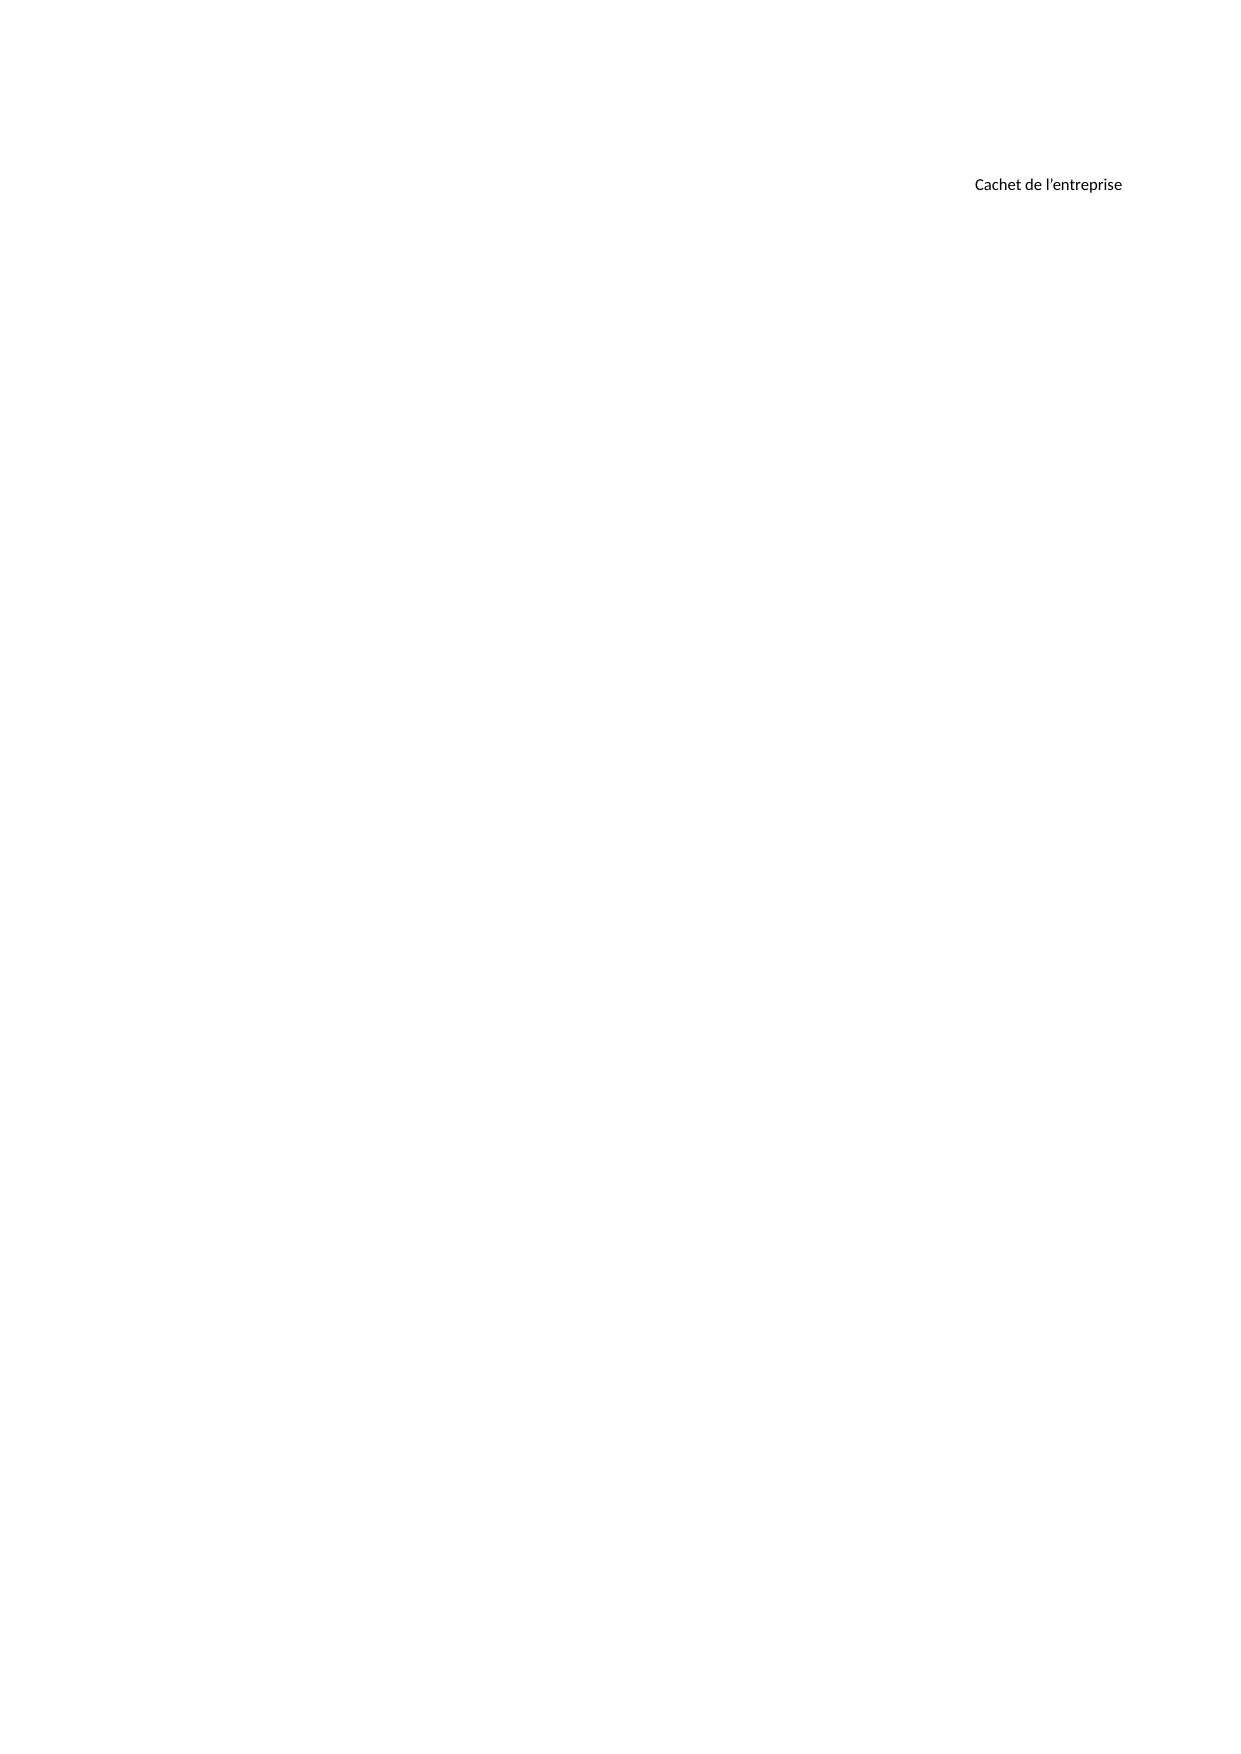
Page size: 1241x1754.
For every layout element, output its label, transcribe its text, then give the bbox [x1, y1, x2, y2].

text Cachet de l’entreprise [118, 174, 1122, 194]
